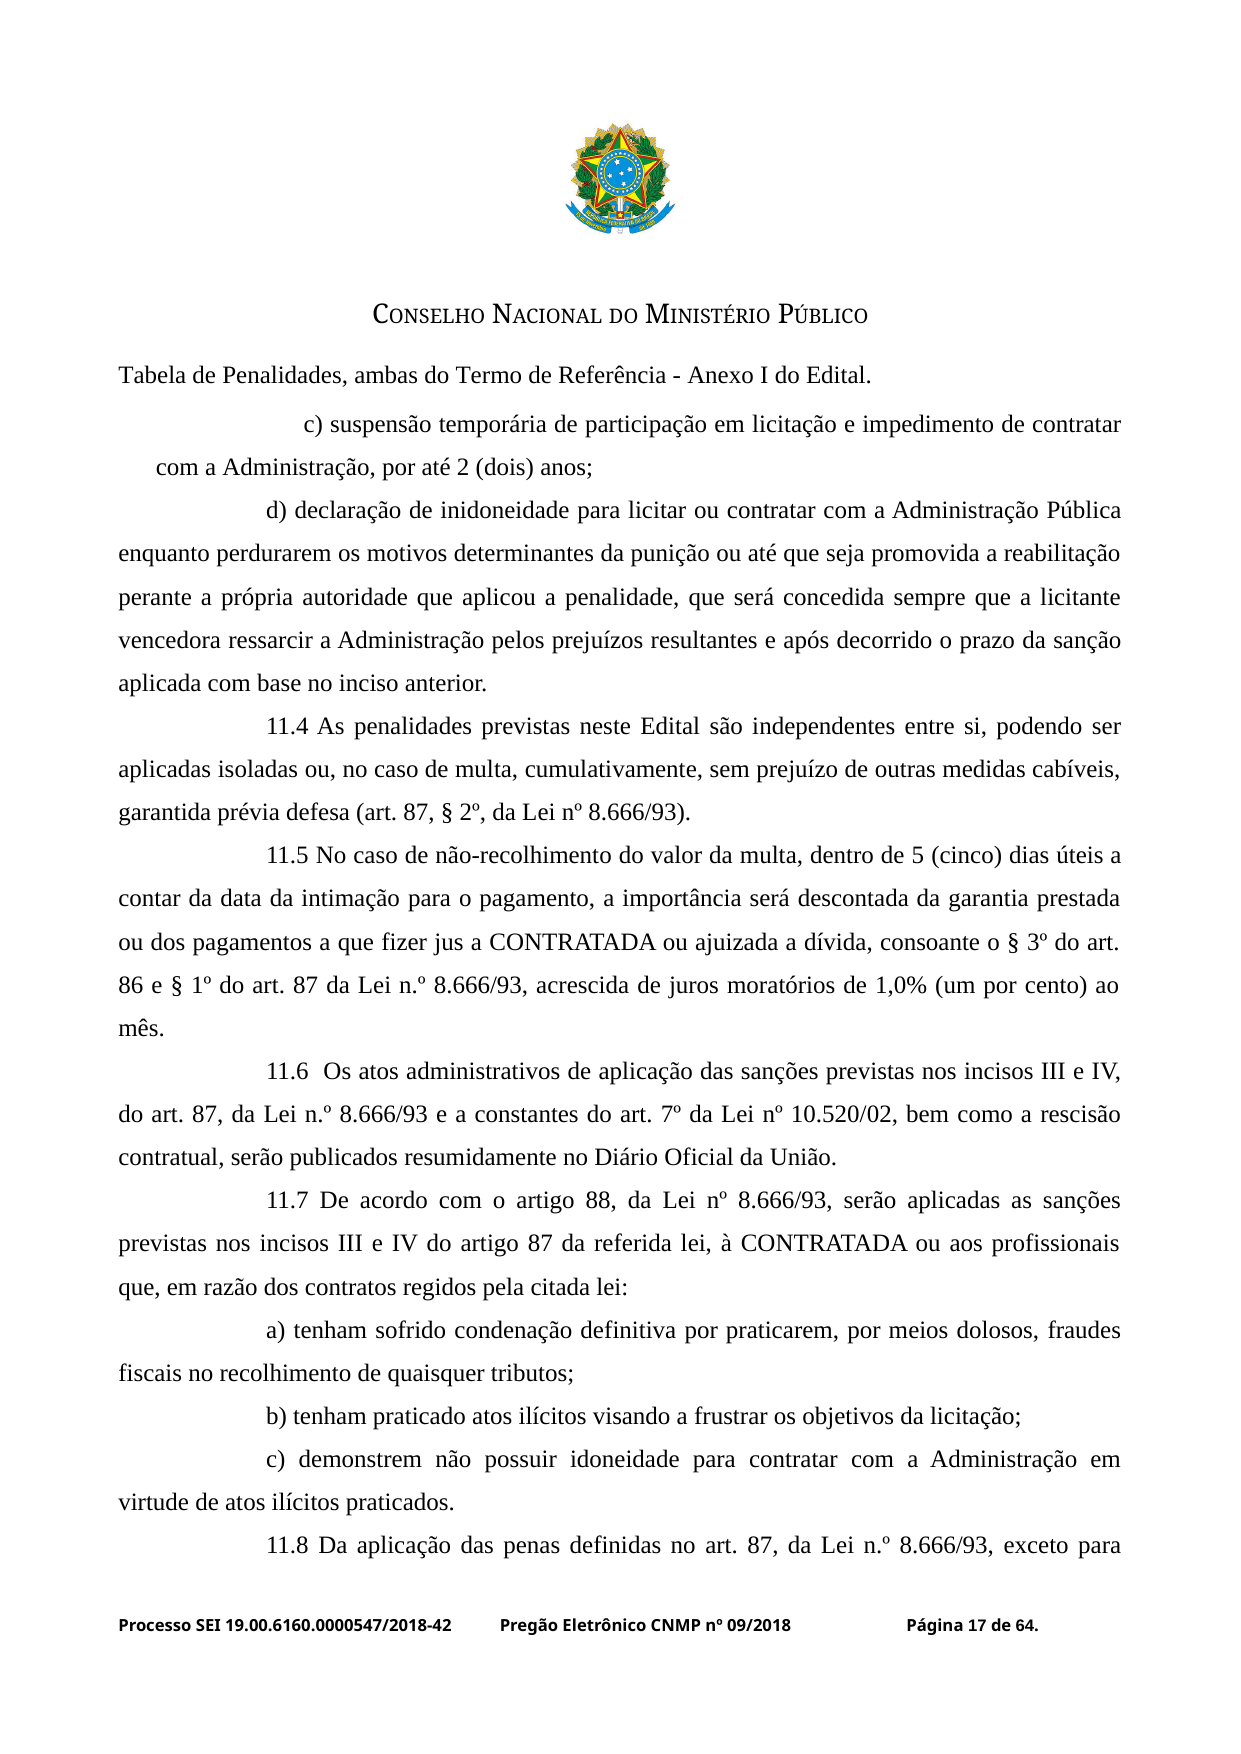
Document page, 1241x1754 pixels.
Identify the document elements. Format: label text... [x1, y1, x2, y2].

text 11.6 Os atos administrativos de aplicação das sanções previstas nos incisos III e IV, do art. 87, da Lei n.º 8.666/93 e a constantes do art. 7º da Lei nº 10.520/02, bem como a rescisão contratual, serão publicados resumidamente no Diário Oficial da União. [118, 1056, 1122, 1171]
text b) tenham praticado atos ilícitos visando a frustrar os objetivos da licitação; [118, 1401, 1122, 1430]
text c) suspensão temporária de participação em licitação e impedimento de contratar com a Administração, por até 2 (dois) anos; [156, 409, 1122, 481]
text d) declaração de inidoneidade para licitar ou contratar com a Administração Pública enquanto perdurarem os motivos determinantes da punição ou até que seja promovida a reabilitação perante a própria autoridade que aplicou a penalidade, que será concedida sempre que a licitante vencedora ressarcir a Administração pelos prejuízos resultantes e após decorrido o prazo da sanção aplicada com base no inciso anterior. [118, 495, 1122, 697]
text c) demonstrem não possuir idoneidade para contratar com a Administração em virtude de atos ilícitos praticados. [118, 1444, 1122, 1516]
text 11.4 As penalidades previstas neste Edital são independentes entre si, podendo ser aplicadas isoladas ou, no caso de multa, cumulativamente, sem prejuízo de outras medidas cabíveis, garantida prévia defesa (art. 87, § 2º, da Lei nº 8.666/93). [118, 711, 1122, 826]
text 11.5 No caso de não-recolhimento do valor da multa, dentro de 5 (cinco) dias úteis a contar da data da intimação para o pagamento, a importância será descontada da garantia prestada ou dos pagamentos a que fizer jus a CONTRATADA ou ajuizada a dívida, consoante o § 3º do art. 86 e § 1º do art. 87 da Lei n.º 8.666/93, acrescida de juros moratórios de 1,0% (um por cento) ao mês. [118, 840, 1122, 1042]
text 11.7 De acordo com o artigo 88, da Lei nº 8.666/93, serão aplicadas as sanções previstas nos incisos III e IV do artigo 87 da referida lei, à CONTRATADA ou aos profissionais que, em razão dos contratos regidos pela citada lei: [118, 1185, 1122, 1300]
text Tabela de Penalidades, ambas do Termo de Referência - Anexo I do Edital. [118, 360, 1122, 389]
text a) tenham sofrido condenação definitiva por praticarem, por meios dolosos, fraudes fiscais no recolhimento de quaisquer tributos; [118, 1315, 1122, 1387]
text 11.8 Da aplicação das penas definidas no art. 87, da Lei n.º 8.666/93, exceto para [118, 1530, 1122, 1559]
